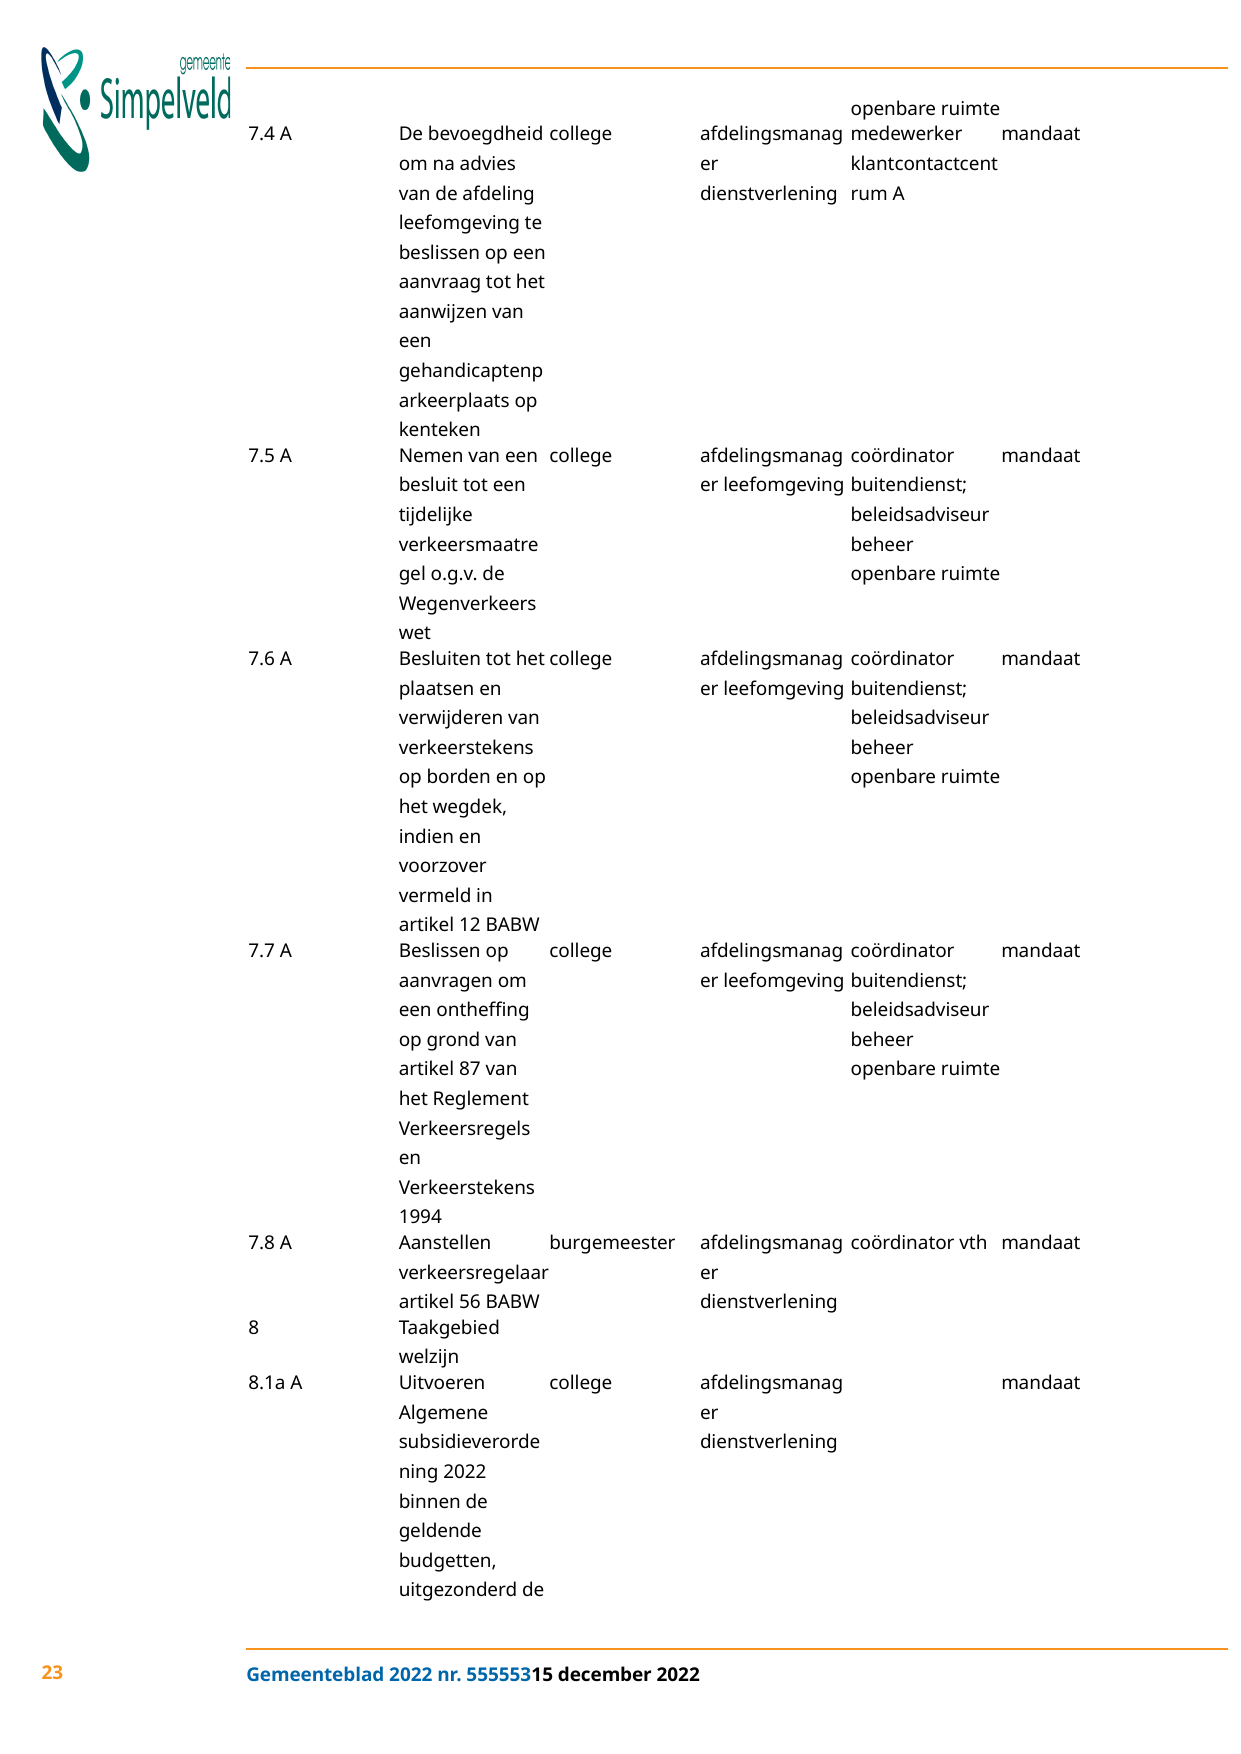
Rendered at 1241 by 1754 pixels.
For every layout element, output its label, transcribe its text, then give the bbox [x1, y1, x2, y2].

table_cell afdelingsmanager dienstverlening [700, 1229, 850, 1314]
table_cell coördinator buitendienst; beleidsadviseur beheer openbare ruimte [850, 645, 1001, 937]
table_cell mandaat [1001, 1229, 1152, 1314]
table_cell coördinator vth [850, 1229, 1001, 1314]
table_cell coördinator buitendienst; beleidsadviseur beheer openbare ruimte [850, 937, 1001, 1229]
table_cell [850, 1370, 1001, 1602]
table_cell afdelingsmanager leefomgeving [700, 645, 850, 937]
table_cell 8.1a A [248, 1370, 398, 1602]
table_cell De bevoegdheid om na advies van de afdeling leefomgeving te beslissen op een aanvraag tot het aanwijzen van een gehandicaptenparkeerplaats op kenteken [399, 121, 549, 442]
table_cell Beslissen op aanvragen om een ontheffing op grond van artikel 87 van het Reglement Verkeersregels en Verkeerstekens 1994 [399, 937, 549, 1229]
table_cell 7.7 A [248, 937, 398, 1229]
table_cell [1001, 1314, 1152, 1369]
table_cell mandaat [1001, 121, 1152, 442]
table_cell 7.8 A [248, 1229, 398, 1314]
table_cell afdelingsmanager leefomgeving [700, 937, 850, 1229]
table_cell mandaat [1001, 937, 1152, 1229]
table_cell afdelingsmanager dienstverlening [700, 1370, 850, 1602]
table_cell 7.6 A [248, 645, 398, 937]
table_cell burgemeester [549, 1229, 700, 1314]
table_cell college [549, 1370, 700, 1602]
table_cell Uitvoeren Algemene subsidieverordening 2022 binnen de geldende budgetten, uitgezonderd de [399, 1370, 549, 1602]
table_cell college [549, 121, 700, 442]
table_cell medewerker klantcontactcentrum A [850, 121, 1001, 442]
table_cell Besluiten tot het plaatsen en verwijderen van verkeerstekens op borden en op het wegdek, indien en voorzover vermeld in artikel 12 BABW [399, 645, 549, 937]
table_cell [399, 95, 549, 121]
table_cell [700, 1314, 850, 1369]
table_cell Taakgebied welzijn [399, 1314, 549, 1369]
table_cell 8 [248, 1314, 398, 1369]
table_cell [549, 95, 700, 121]
table_cell mandaat [1001, 1370, 1152, 1602]
table_cell mandaat [1001, 442, 1152, 645]
table_cell mandaat [1001, 645, 1152, 937]
table_cell afdelingsmanager leefomgeving [700, 442, 850, 645]
table_cell 7.4 A [248, 121, 398, 442]
table_cell Aanstellen verkeersregelaar artikel 56 BABW [399, 1229, 549, 1314]
table_cell [1001, 95, 1152, 121]
table_cell 7.5 A [248, 442, 398, 645]
table_cell college [549, 645, 700, 937]
table_cell openbare ruimte [850, 95, 1001, 121]
table_cell afdelingsmanager dienstverlening [700, 121, 850, 442]
table_cell college [549, 937, 700, 1229]
table_cell [850, 1314, 1001, 1369]
picture [41, 47, 231, 172]
table_cell [248, 95, 398, 121]
table_cell [549, 1314, 700, 1369]
table_cell coördinator buitendienst; beleidsadviseur beheer openbare ruimte [850, 442, 1001, 645]
table_cell Nemen van een besluit tot een tijdelijke verkeersmaatregel o.g.v. de Wegenverkeerswet [399, 442, 549, 645]
table_cell [700, 95, 850, 121]
table_cell college [549, 442, 700, 645]
